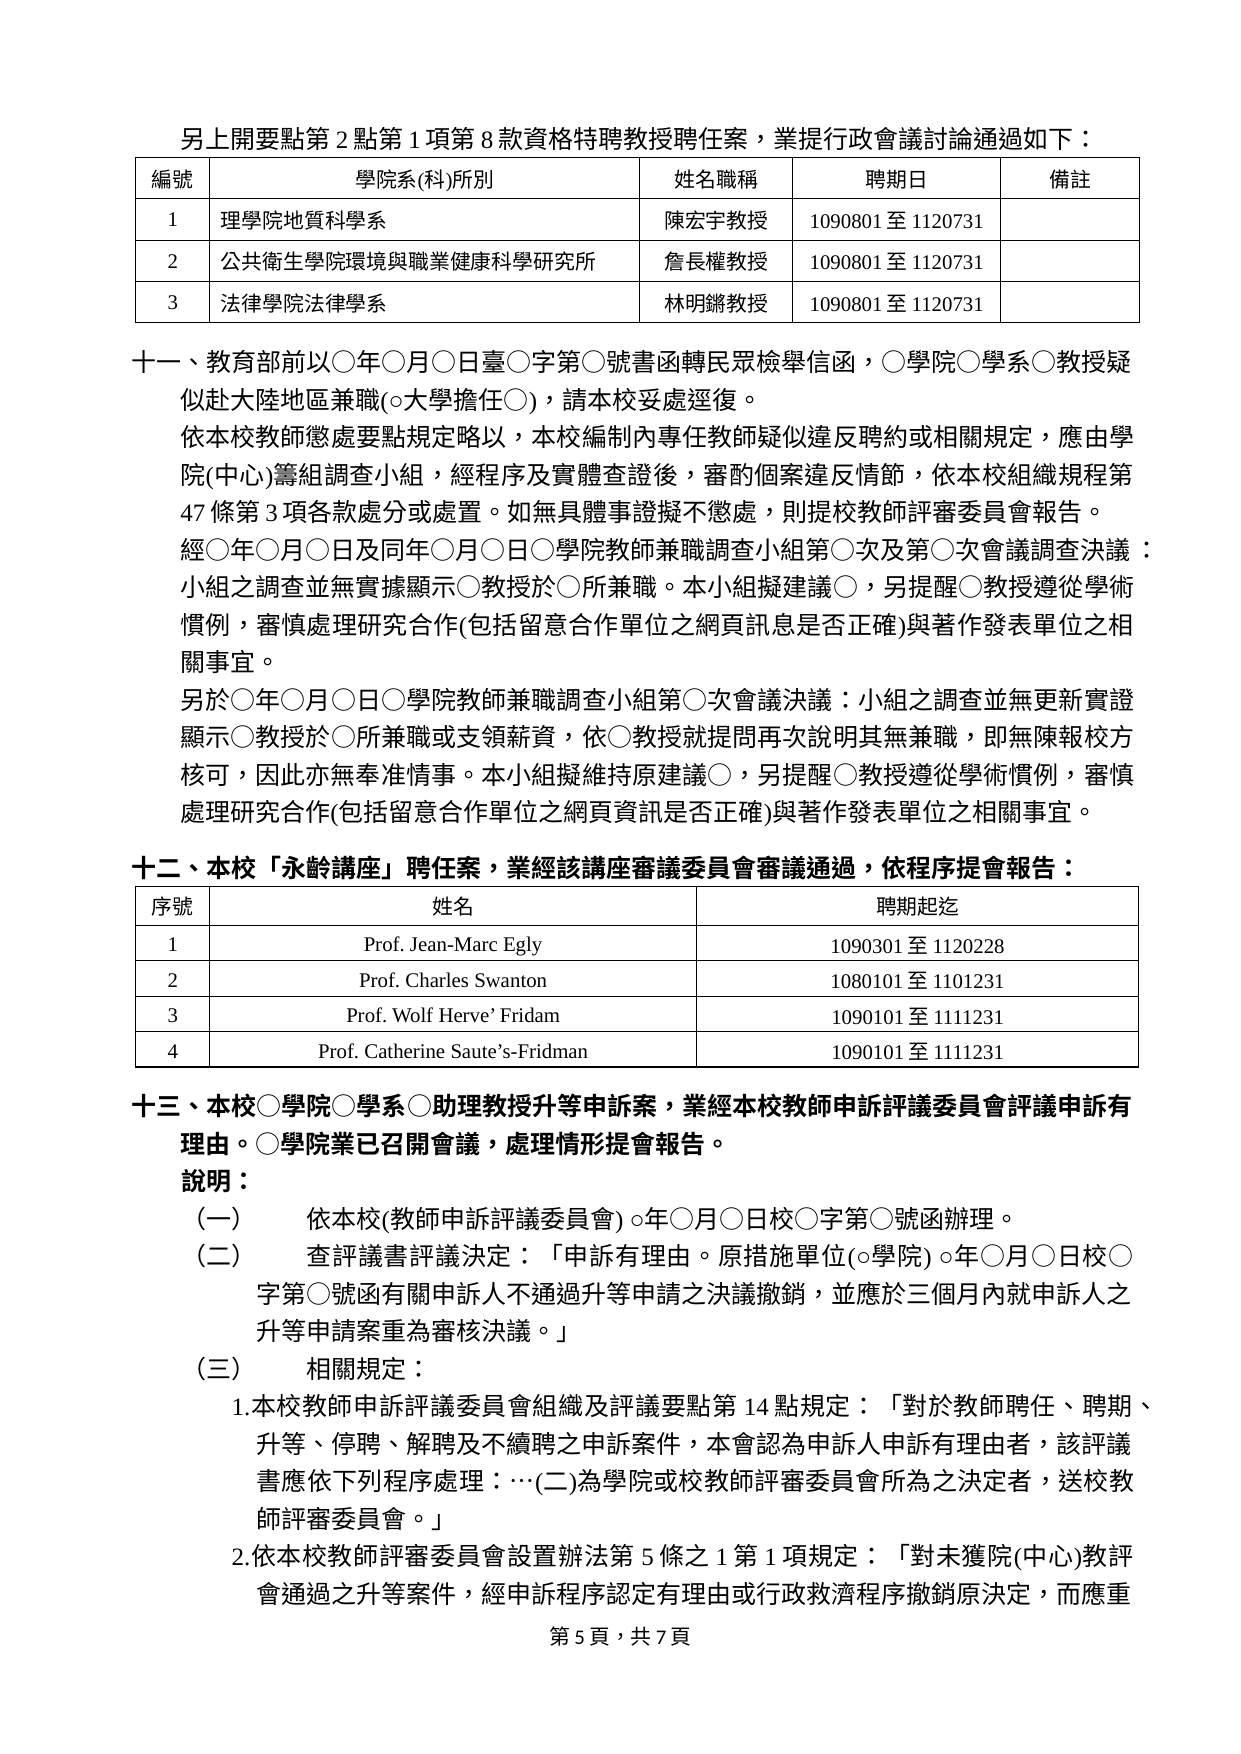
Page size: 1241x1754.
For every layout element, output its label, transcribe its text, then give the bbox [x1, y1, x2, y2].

text 說明： [181, 1161, 1134, 1199]
table_cell 1 [136, 199, 209, 239]
list 依本校(教師申訴評議委員會) ○年○月○日校○字第○號函辦理。 [181, 1199, 1134, 1236]
text 依本校教師懲處要點規定略以，本校編制內專任教師疑似違反聘約或相關規定，應由學院(中心)籌組調查小組，經程序及實體查證後，審酌個案違反情節，依本校組織規程第47條第3項各款處分或處置。如無具體事證擬不懲處，則提校教師評審委員會報告。 [180, 417, 1134, 529]
table_cell Prof. Jean-Marc Egly [210, 926, 696, 960]
text 十二、本校「永齡講座」聘任案，業經該講座審議委員會審議通過，依程序提會報告： [131, 848, 1134, 886]
text 另上開要點第2點第1項第8款資格特聘教授聘任案，業提行政會議討論通過如下： [180, 119, 1134, 157]
table_cell 公共衛生學院環境與職業健康科學研究所 [210, 241, 639, 281]
table_header 聘期日 [793, 158, 1000, 198]
table_cell 法律學院法律學系 [210, 282, 639, 322]
table_cell 詹長權教授 [640, 241, 792, 281]
text 經○年○月○日及同年○月○日○學院教師兼職調查小組第○次及第○次會議調查決議：小組之調查並無實據顯示○教授於○所兼職。本小組擬建議○，另提醒○教授遵從學術慣例，審慎處理研究合作(包括留意合作單位之網頁訊息是否正確)與著作發表單位之相關事宜。 [180, 529, 1134, 679]
table_header 備註 [1001, 158, 1139, 198]
table_header 序號 [136, 887, 209, 925]
table_cell [1001, 241, 1139, 281]
table_cell 2 [136, 241, 209, 281]
table_cell 陳宏宇教授 [640, 199, 792, 239]
table_cell [1001, 199, 1139, 239]
table_cell 理學院地質科學系 [210, 199, 639, 239]
list 相關規定： [181, 1349, 1134, 1386]
list 查評議書評議決定：「申訴有理由。原措施單位(○學院) ○年○月○日校○字第○號函有關申訴人不通過升等申請之決議撤銷，並應於三個月內就申訴人之升等申請案重為審核決議。」 [181, 1236, 1134, 1349]
table_header 姓名職稱 [640, 158, 792, 198]
table_cell 林明鏘教授 [640, 282, 792, 322]
table_cell 1090101至1111231 [697, 997, 1138, 1031]
table_cell 4 [136, 1032, 209, 1066]
table_cell [1001, 282, 1139, 322]
table_cell 1090801至1120731 [793, 241, 1000, 281]
table_cell 1090801至1120731 [793, 199, 1000, 239]
text 1.本校教師申訴評議委員會組織及評議要點第14點規定：「對於教師聘任、聘期、升等、停聘、解聘及不續聘之申訴案件，本會認為申訴人申訴有理由者，該評議書應依下列程序處理：…(二)為學院或校教師評審委員會所為之決定者，送校教師評審委員會。」 [231, 1386, 1134, 1536]
table_cell 1 [136, 926, 209, 960]
table_header 聘期起迄 [697, 887, 1138, 925]
table_cell Prof. Wolf Herve’ Fridam [210, 997, 696, 1031]
table_cell 1080101至1101231 [697, 961, 1138, 996]
text 另於○年○月○日○學院教師兼職調查小組第○次會議決議：小組之調查並無更新實證顯示○教授於○所兼職或支領薪資，依○教授就提問再次說明其無兼職，即無陳報校方核可，因此亦無奉准情事。本小組擬維持原建議○，另提醒○教授遵從學術慣例，審慎處理研究合作(包括留意合作單位之網頁資訊是否正確)與著作發表單位之相關事宜。 [180, 679, 1134, 829]
table_header 學院系(科)所別 [210, 158, 639, 198]
table_header 姓名 [210, 887, 696, 925]
table_cell Prof. Charles Swanton [210, 961, 696, 996]
table_cell 3 [136, 997, 209, 1031]
table_cell 1090101至1111231 [697, 1032, 1138, 1066]
table_cell 1090301至1120228 [697, 926, 1138, 960]
table_cell 3 [136, 282, 209, 322]
table_cell 1090801至1120731 [793, 282, 1000, 322]
text 十三、本校○學院○學系○助理教授升等申訴案，業經本校教師申訴評議委員會評議申訴有理由。○學院業已召開會議，處理情形提會報告。 [131, 1086, 1134, 1161]
text 2.依本校教師評審委員會設置辦法第5條之1第1項規定：「對未獲院(中心)教評會通過之升等案件，經申訴程序認定有理由或行政救濟程序撤銷原決定，而應重 [231, 1536, 1134, 1611]
table_cell 2 [136, 961, 209, 996]
table_header 編號 [136, 158, 209, 198]
text 十一、教育部前以○年○月○日臺○字第○號書函轉民眾檢舉信函，○學院○學系○教授疑似赴大陸地區兼職(○大學擔任○)，請本校妥處逕復。 [131, 342, 1134, 417]
table_cell Prof. Catherine Saute’s-Fridman [210, 1032, 696, 1066]
